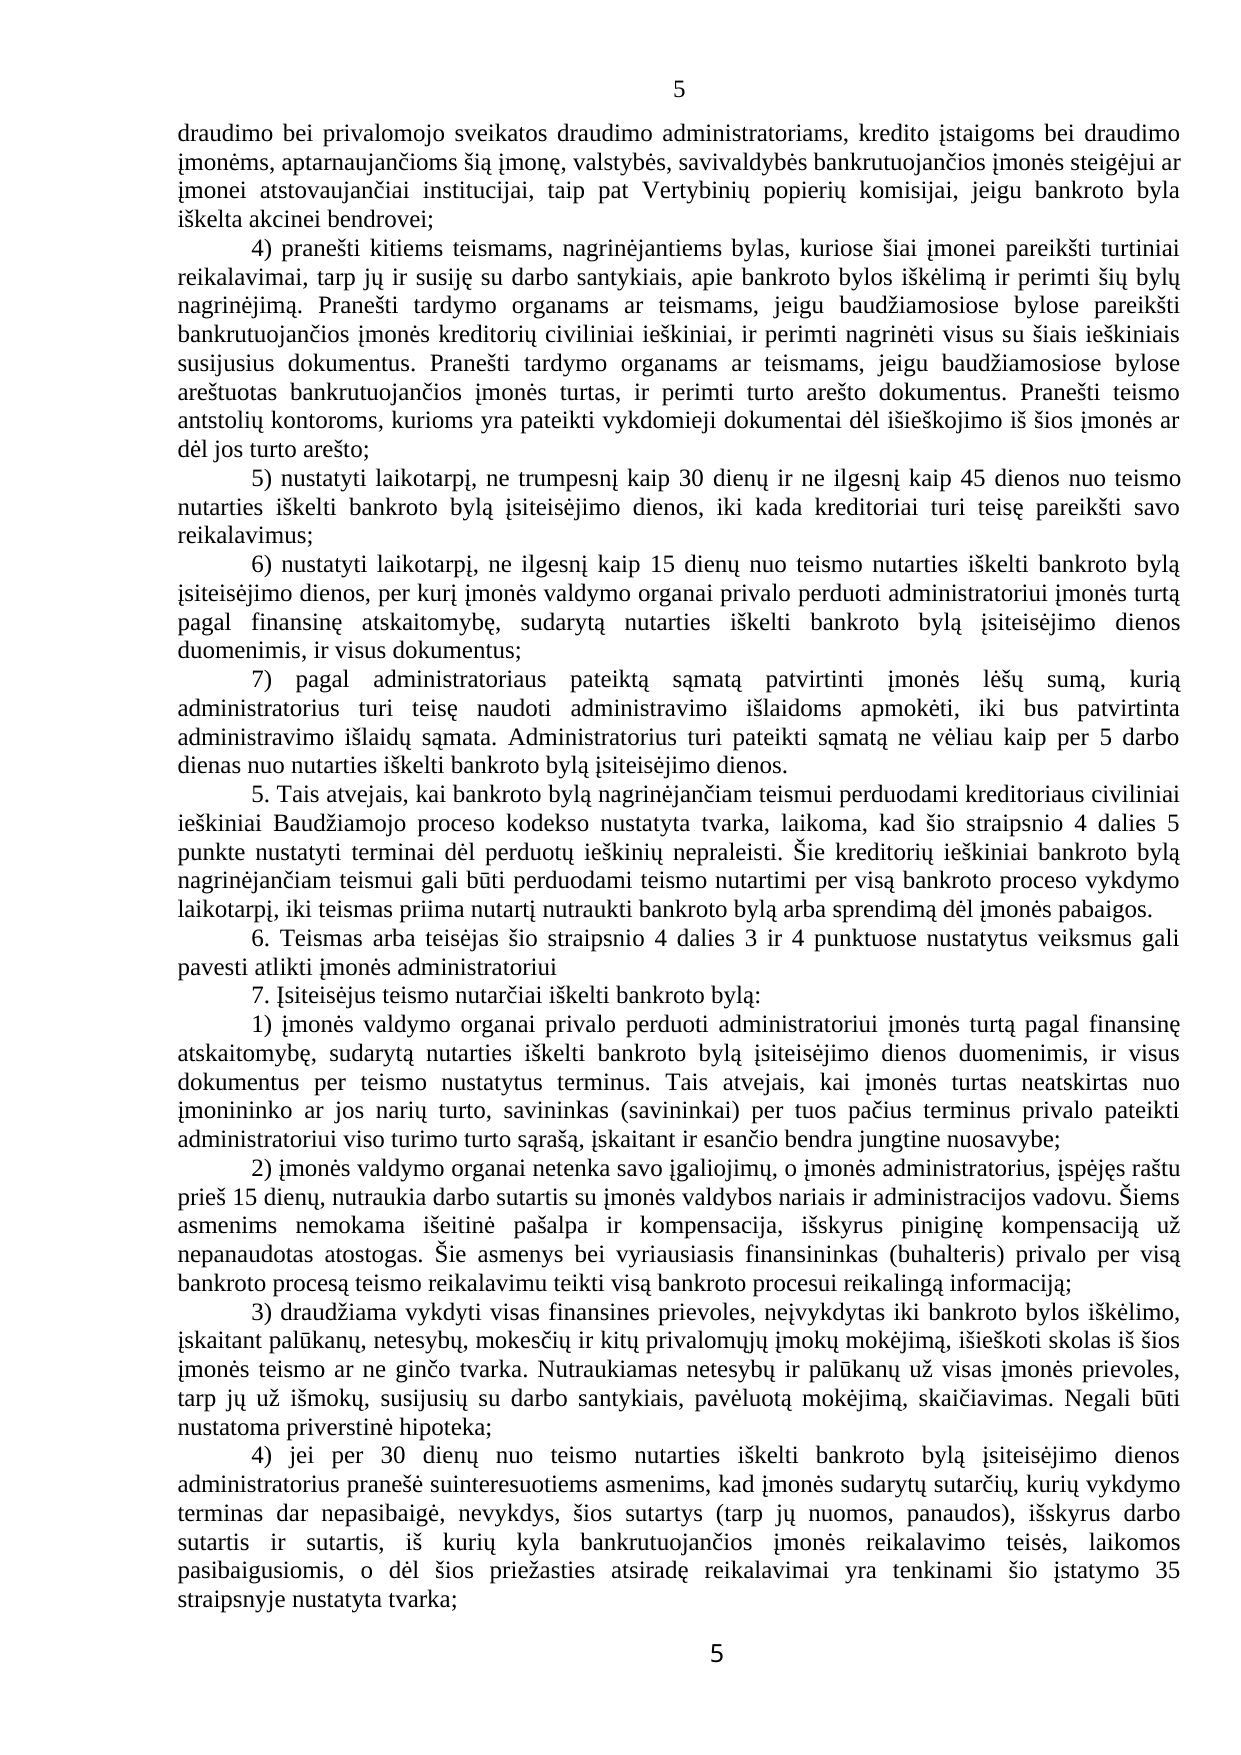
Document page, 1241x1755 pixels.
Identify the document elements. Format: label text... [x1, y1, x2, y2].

text draudimo bei privalomojo sveikatos draudimo administratoriams, kredito įstaigoms bei draudimo įmonėms, aptarnaujančioms šią įmonę, valstybės, savivaldybės bankrutuojančios įmonės steigėjui ar įmonei atstovaujančiai institucijai, taip pat Vertybinių popierių komisijai, jeigu bankroto byla iškelta akcinei bendrovei; [177, 118, 1181, 233]
text 5) nustatyti laikotarpį, ne trumpesnį kaip 30 dienų ir ne ilgesnį kaip 45 dienos nuo teismo nutarties iškelti bankroto bylą įsiteisėjimo dienos, iki kada kreditoriai turi teisę pareikšti savo reikalavimus; [177, 463, 1181, 549]
text 6) nustatyti laikotarpį, ne ilgesnį kaip 15 dienų nuo teismo nutarties iškelti bankroto bylą įsiteisėjimo dienos, per kurį įmonės valdymo organai privalo perduoti administratoriui įmonės turtą pagal finansinę atskaitomybę, sudarytą nutarties iškelti bankroto bylą įsiteisėjimo dienos duomenimis, ir visus dokumentus; [177, 549, 1181, 664]
text 7. Įsiteisėjus teismo nutarčiai iškelti bankroto bylą: [177, 981, 1181, 1009]
text 4) jei per 30 dienų nuo teismo nutarties iškelti bankroto bylą įsiteisėjimo dienos administratorius pranešė suinteresuotiems asmenims, kad įmonės sudarytų sutarčių, kurių vykdymo terminas dar nepasibaigė, nevykdys, šios sutartys (tarp jų nuomos, panaudos), išskyrus darbo sutartis ir sutartis, iš kurių kyla bankrutuojančios įmonės reikalavimo teisės, laikomos pasibaigusiomis, o dėl šios priežasties atsiradę reikalavimai yra tenkinami šio įstatymo 35 straipsnyje nustatyta tvarka; [177, 1441, 1181, 1613]
text 3) draudžiama vykdyti visas finansines prievoles, neįvykdytas iki bankroto bylos iškėlimo, įskaitant palūkanų, netesybų, mokesčių ir kitų privalomųjų įmokų mokėjimą, išieškoti skolas iš šios įmonės teismo ar ne ginčo tvarka. Nutraukiamas netesybų ir palūkanų už visas įmonės prievoles, tarp jų už išmokų, susijusių su darbo santykiais, pavėluotą mokėjimą, skaičiavimas. Negali būti nustatoma priverstinė hipoteka; [177, 1297, 1181, 1441]
text 6. Teismas arba teisėjas šio straipsnio 4 dalies 3 ir 4 punktuose nustatytus veiksmus gali pavesti atlikti įmonės administratoriui [177, 923, 1181, 981]
text 5. Tais atvejais, kai bankroto bylą nagrinėjančiam teismui perduodami kreditoriaus civiliniai ieškiniai Baudžiamojo proceso kodekso nustatyta tvarka, laikoma, kad šio straipsnio 4 dalies 5 punkte nustatyti terminai dėl perduotų ieškinių nepraleisti. Šie kreditorių ieškiniai bankroto bylą nagrinėjančiam teismui gali būti perduodami teismo nutartimi per visą bankroto proceso vykdymo laikotarpį, iki teismas priima nutartį nutraukti bankroto bylą arba sprendimą dėl įmonės pabaigos. [177, 779, 1181, 923]
text 7) pagal administratoriaus pateiktą sąmatą patvirtinti įmonės lėšų sumą, kurią administratorius turi teisę naudoti administravimo išlaidoms apmokėti, iki bus patvirtinta administravimo išlaidų sąmata. Administratorius turi pateikti sąmatą ne vėliau kaip per 5 darbo dienas nuo nutarties iškelti bankroto bylą įsiteisėjimo dienos. [177, 664, 1181, 779]
text 4) pranešti kitiems teismams, nagrinėjantiems bylas, kuriose šiai įmonei pareikšti turtiniai reikalavimai, tarp jų ir susiję su darbo santykiais, apie bankroto bylos iškėlimą ir perimti šių bylų nagrinėjimą. Pranešti tardymo organams ar teismams, jeigu baudžiamosiose bylose pareikšti bankrutuojančios įmonės kreditorių civiliniai ieškiniai, ir perimti nagrinėti visus su šiais ieškiniais susijusius dokumentus. Pranešti tardymo organams ar teismams, jeigu baudžiamosiose bylose areštuotas bankrutuojančios įmonės turtas, ir perimti turto arešto dokumentus. Pranešti teismo antstolių kontoroms, kurioms yra pateikti vykdomieji dokumentai dėl išieškojimo iš šios įmonės ar dėl jos turto arešto; [177, 233, 1181, 463]
text 1) įmonės valdymo organai privalo perduoti administratoriui įmonės turtą pagal finansinę atskaitomybę, sudarytą nutarties iškelti bankroto bylą įsiteisėjimo dienos duomenimis, ir visus dokumentus per teismo nustatytus terminus. Tais atvejais, kai įmonės turtas neatskirtas nuo įmonininko ar jos narių turto, savininkas (savininkai) per tuos pačius terminus privalo pateikti administratoriui viso turimo turto sąrašą, įskaitant ir esančio bendra jungtine nuosavybe; [177, 1009, 1181, 1153]
text 2) įmonės valdymo organai netenka savo įgaliojimų, o įmonės administratorius, įspėjęs raštu prieš 15 dienų, nutraukia darbo sutartis su įmonės valdybos nariais ir administracijos vadovu. Šiems asmenims nemokama išeitinė pašalpa ir kompensacija, išskyrus piniginę kompensaciją už nepanaudotas atostogas. Šie asmenys bei vyriausiasis finansininkas (buhalteris) privalo per visą bankroto procesą teismo reikalavimu teikti visą bankroto procesui reikalingą informaciją; [177, 1153, 1181, 1297]
